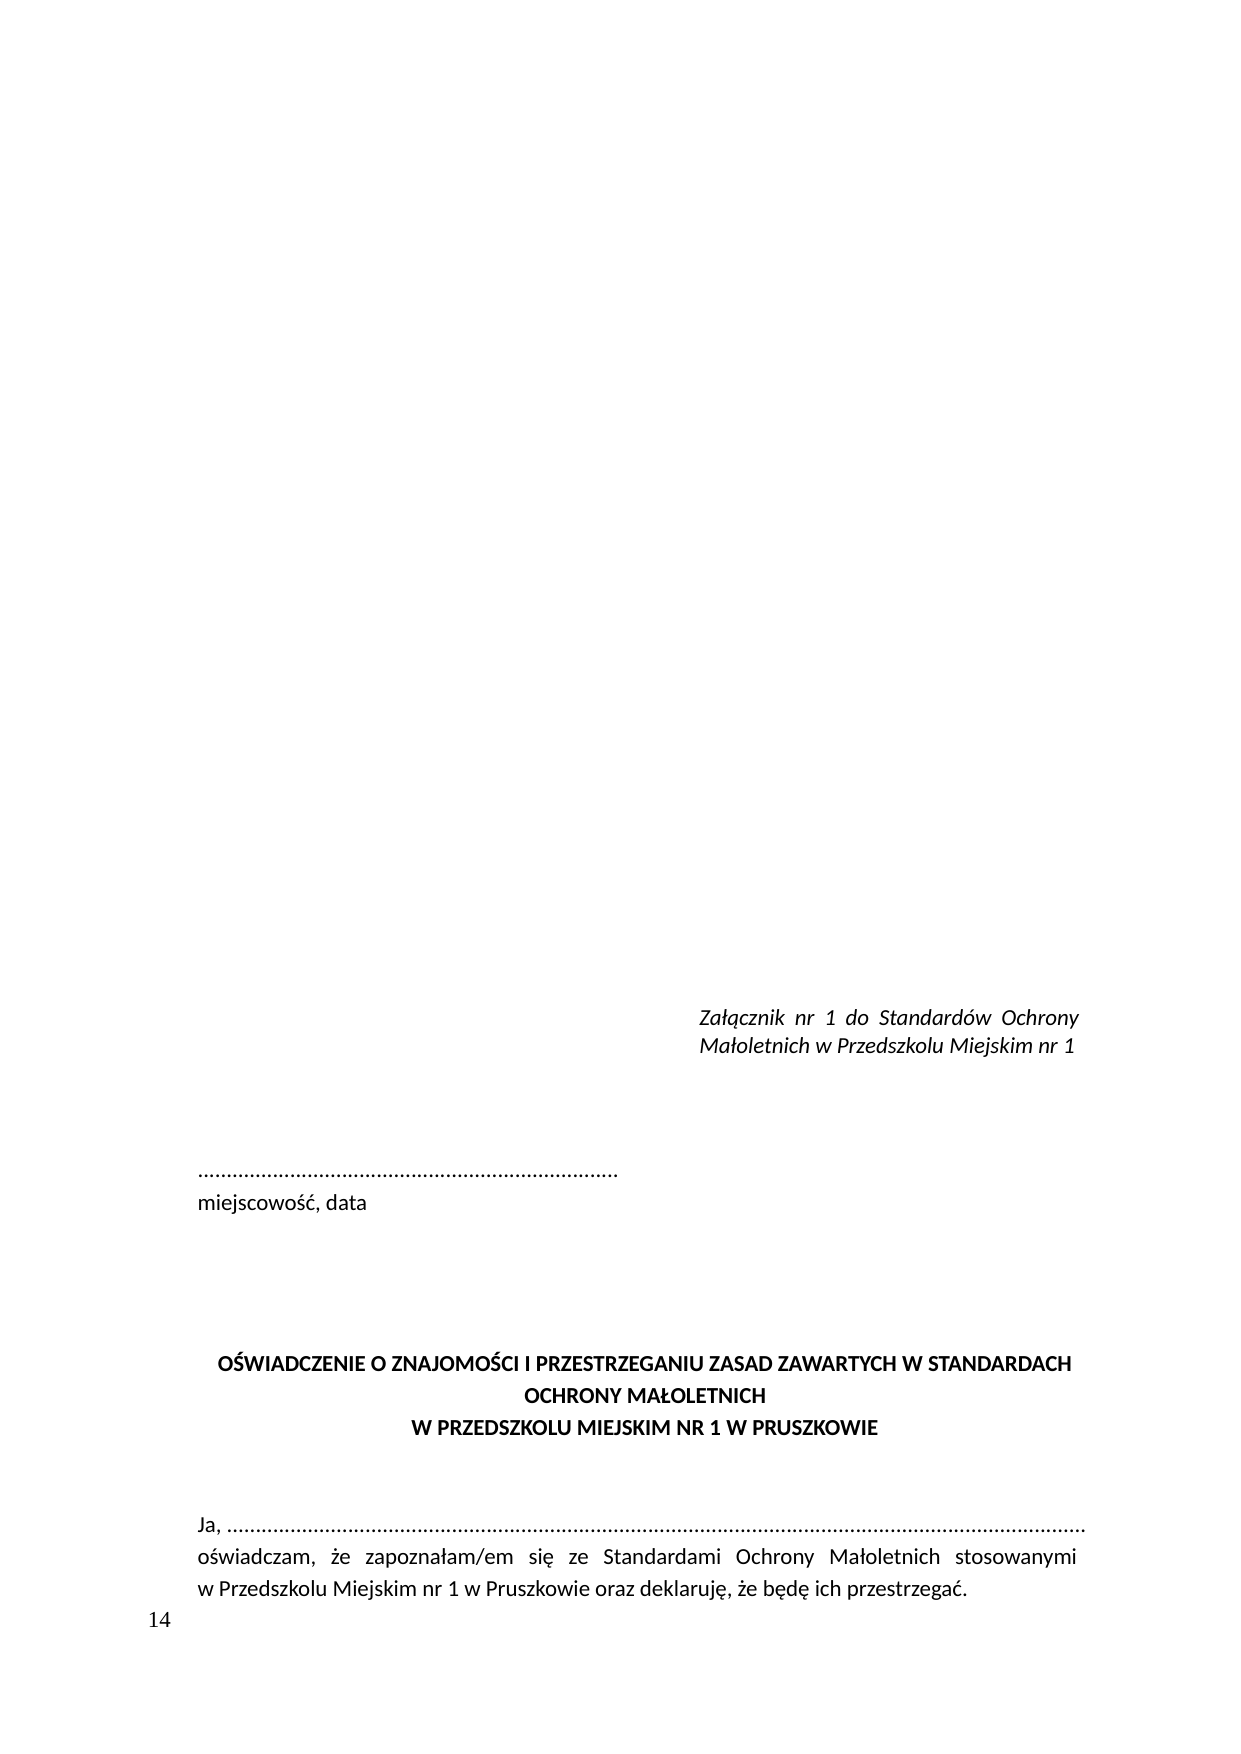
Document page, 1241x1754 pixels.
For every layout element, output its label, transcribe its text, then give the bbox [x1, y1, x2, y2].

text Ja, ..................................................................................................................................................... [197, 1510, 1093, 1538]
text W PRZEDSZKOLU MIEJSKIM NR 1 W PRUSZKOWIE [197, 1413, 1093, 1441]
text miejscowość, data [197, 1188, 1093, 1216]
table_header Załącznik nr 1 do Standardów Ochrony Małoletnich w Przedszkolu Miejskim nr 1 [688, 975, 1093, 1059]
text ......................................................................... [197, 1156, 1093, 1184]
text OŚWIADCZENIE O ZNAJOMOŚCI I PRZESTRZEGANIU ZASAD ZAWARTYCH W STANDARDACH OCHRONY MAŁOLETNICH [197, 1349, 1093, 1409]
text oświadczam, że zapoznałam/em się ze Standardami Ochrony Małoletnich stosowanymi w Przedszkolu Miejskim nr 1 w Pruszkowie oraz deklaruję, że będę ich przestrzegać. [197, 1542, 1093, 1602]
